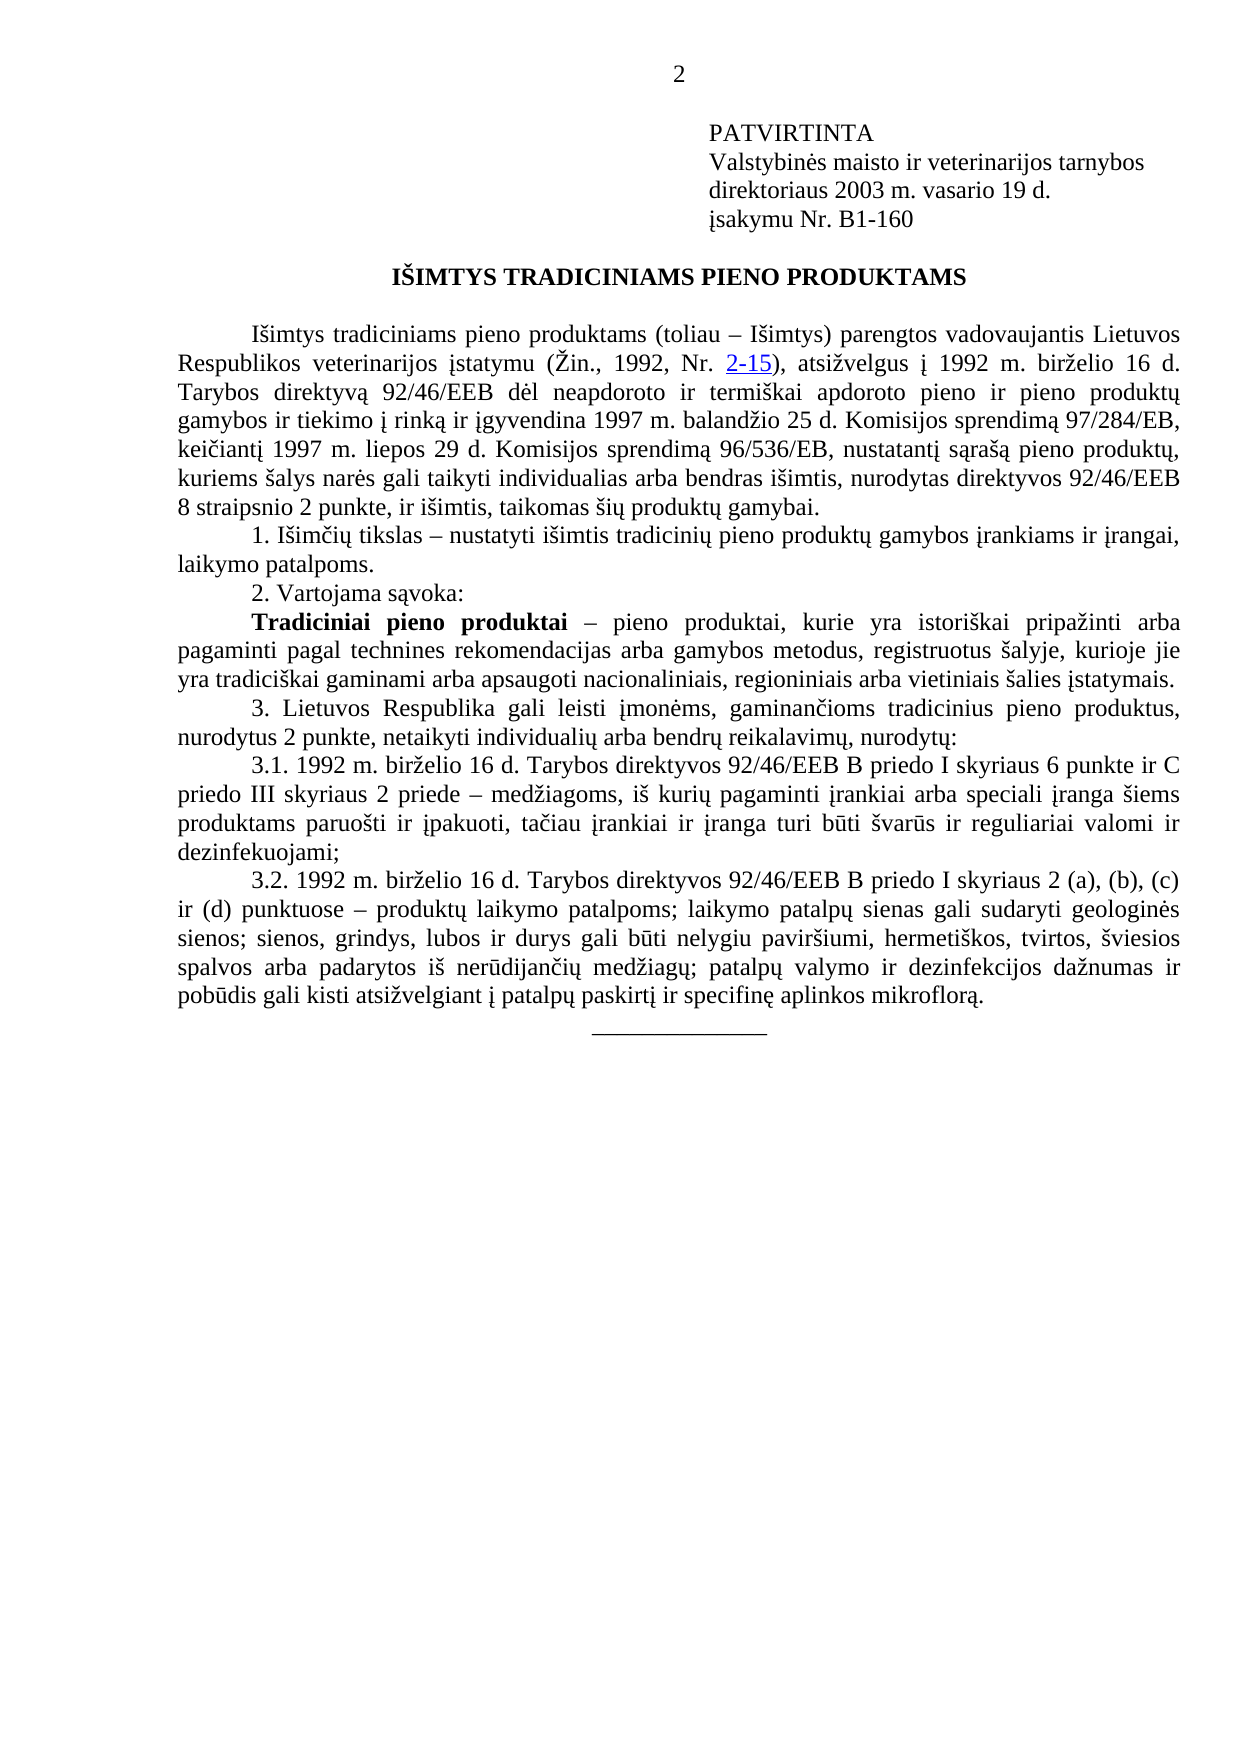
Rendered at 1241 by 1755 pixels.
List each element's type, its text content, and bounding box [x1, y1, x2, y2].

text Tradiciniai pieno produktai – pieno produktai, kurie yra istoriškai pripažinti arba pagaminti pagal technines rekomendacijas arba gamybos metodus, registruotus šalyje, kurioje jie yra tradiciškai gaminami arba apsaugoti nacionaliniais, regioniniais arba vietiniais šalies įstatymais. [177, 607, 1181, 693]
text įsakymu Nr. B1-160 [177, 204, 1181, 233]
text IŠIMTYS TRADICINIAMS PIENO PRODUKTAMS [177, 262, 1181, 291]
text 3.1. 1992 m. birželio 16 d. Tarybos direktyvos 92/46/EEB B priedo I skyriaus 6 punkte ir C priedo III skyriaus 2 priede – medžiagoms, iš kurių pagaminti įrankiai arba speciali įranga šiems produktams paruošti ir įpakuoti, tačiau įrankiai ir įranga turi būti švarūs ir reguliariai valomi ir dezinfekuojami; [177, 751, 1181, 866]
text Išimtys tradiciniams pieno produktams (toliau – Išimtys) parengtos vadovaujantis Lietuvos Respublikos veterinarijos įstatymu (Žin., 1992, Nr. 2-15), atsižvelgus į 1992 m. birželio 16 d. Tarybos direktyvą 92/46/EEB dėl neapdoroto ir termiškai apdoroto pieno ir pieno produktų gamybos ir tiekimo į rinką ir įgyvendina 1997 m. balandžio 25 d. Komisijos sprendimą 97/284/EB, keičiantį 1997 m. liepos 29 d. Komisijos sprendimą 96/536/EB, nustatantį sąrašą pieno produktų, kuriems šalys narės gali taikyti individualias arba bendras išimtis, nurodytas direktyvos 92/46/EEB 8 straipsnio 2 punkte, ir išimtis, taikomas šių produktų gamybai. [177, 319, 1181, 521]
text ______________ [177, 1009, 1181, 1038]
text PATVIRTINTA [177, 118, 1181, 147]
text direktoriaus 2003 m. vasario 19 d. [177, 176, 1181, 204]
text 3.2. 1992 m. birželio 16 d. Tarybos direktyvos 92/46/EEB B priedo I skyriaus 2 (a), (b), (c) ir (d) punktuose – produktų laikymo patalpoms; laikymo patalpų sienas gali sudaryti geologinės sienos; sienos, grindys, lubos ir durys gali būti nelygiu paviršiumi, hermetiškos, tvirtos, šviesios spalvos arba padarytos iš nerūdijančių medžiagų; patalpų valymo ir dezinfekcijos dažnumas ir pobūdis gali kisti atsižvelgiant į patalpų paskirtį ir specifinę aplinkos mikroflorą. [177, 866, 1181, 1009]
text 3. Lietuvos Respublika gali leisti įmonėms, gaminančioms tradicinius pieno produktus, nurodytus 2 punkte, netaikyti individualių arba bendrų reikalavimų, nurodytų: [177, 693, 1181, 751]
text Valstybinės maisto ir veterinarijos tarnybos [177, 147, 1181, 176]
text 2. Vartojama sąvoka: [177, 578, 1181, 607]
text 1. Išimčių tikslas – nustatyti išimtis tradicinių pieno produktų gamybos įrankiams ir įrangai, laikymo patalpoms. [177, 521, 1181, 578]
